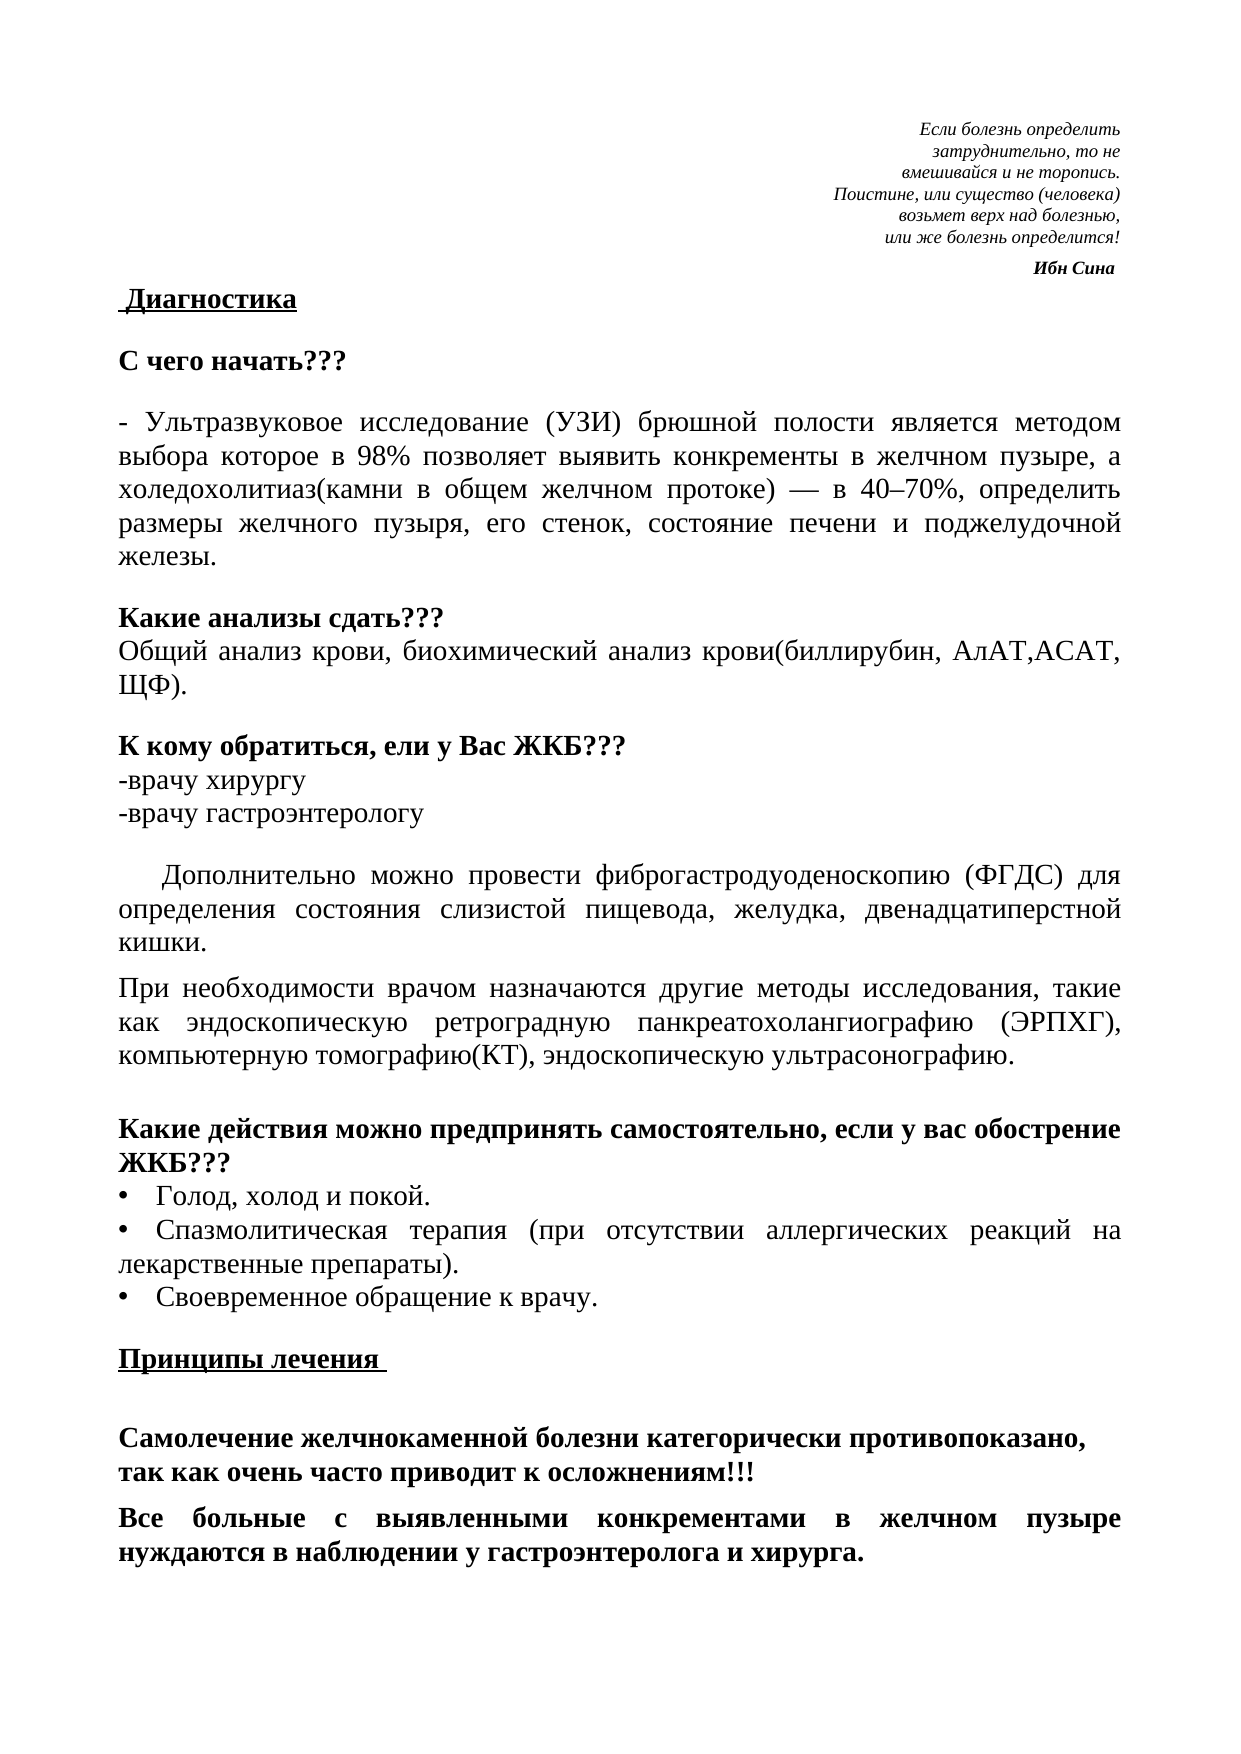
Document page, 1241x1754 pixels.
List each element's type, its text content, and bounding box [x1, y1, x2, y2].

text -врачу гастроэнтерологу [118, 796, 1122, 829]
text Какие анализы сдать??? [118, 600, 1122, 633]
text Все больные с выявленными конкрементами в желчном пузыре нуждаются в наблюдении у гастроэнтеролога и хирурга. [118, 1500, 1122, 1567]
text Диагностика [118, 281, 1122, 314]
text Принципы лечения [118, 1341, 1122, 1374]
list Спазмолитическая терапия (при отсутствии аллергических реакций на лекарственные препараты). [81, 1212, 1122, 1279]
text - Ультразвуковое исследование (УЗИ) брюшной полости является методом выбора которое в 98% позволяет выявить конкременты в желчном пузыре, а холедохолитиаз(камни в общем желчном протоке) — в 40–70%, определить размеры желчного пузыря, его стенок, состояние печени и поджелудочной железы. [118, 404, 1122, 572]
text Общий анализ крови, биохимический анализ крови(биллирубин, АлАТ,АСАТ, ЩФ). [118, 633, 1122, 701]
text К кому обратиться, ели у Вас ЖКБ??? [118, 728, 1122, 762]
text Если болезнь определить затруднительно, то не вмешивайся и не торопись. Поистине, или существо (человека) возьмет верх над болезнью, или же болезнь определится! Ибн Сина [118, 118, 1122, 281]
text С чего начать??? [118, 343, 1122, 376]
list Своевременное обращение к врачу. [81, 1279, 1122, 1313]
text Какие действия можно предпринять самостоятельно, если у вас обострение ЖКБ??? [118, 1111, 1122, 1178]
list Голод, холод и покой. [81, 1178, 1122, 1212]
text При необходимости врачом назначаются другие методы исследования, такие как эндоскопическую ретроградную панкреатохолангиографию (ЭРПХГ), компьютерную томографию(КТ), эндоскопическую ультрасонографию. [118, 970, 1122, 1071]
text -врачу хирургу [118, 762, 1122, 796]
text Дополнительно можно провести фиброгастродуоденоскопию (ФГДС) для определения состояния слизистой пищевода, желудка, двенадцатиперстной кишки. [118, 857, 1122, 958]
text Самолечение желчнокаменной болезни категорически противопоказано, так как очень часто приводит к осложнениям!!! [118, 1387, 1122, 1488]
